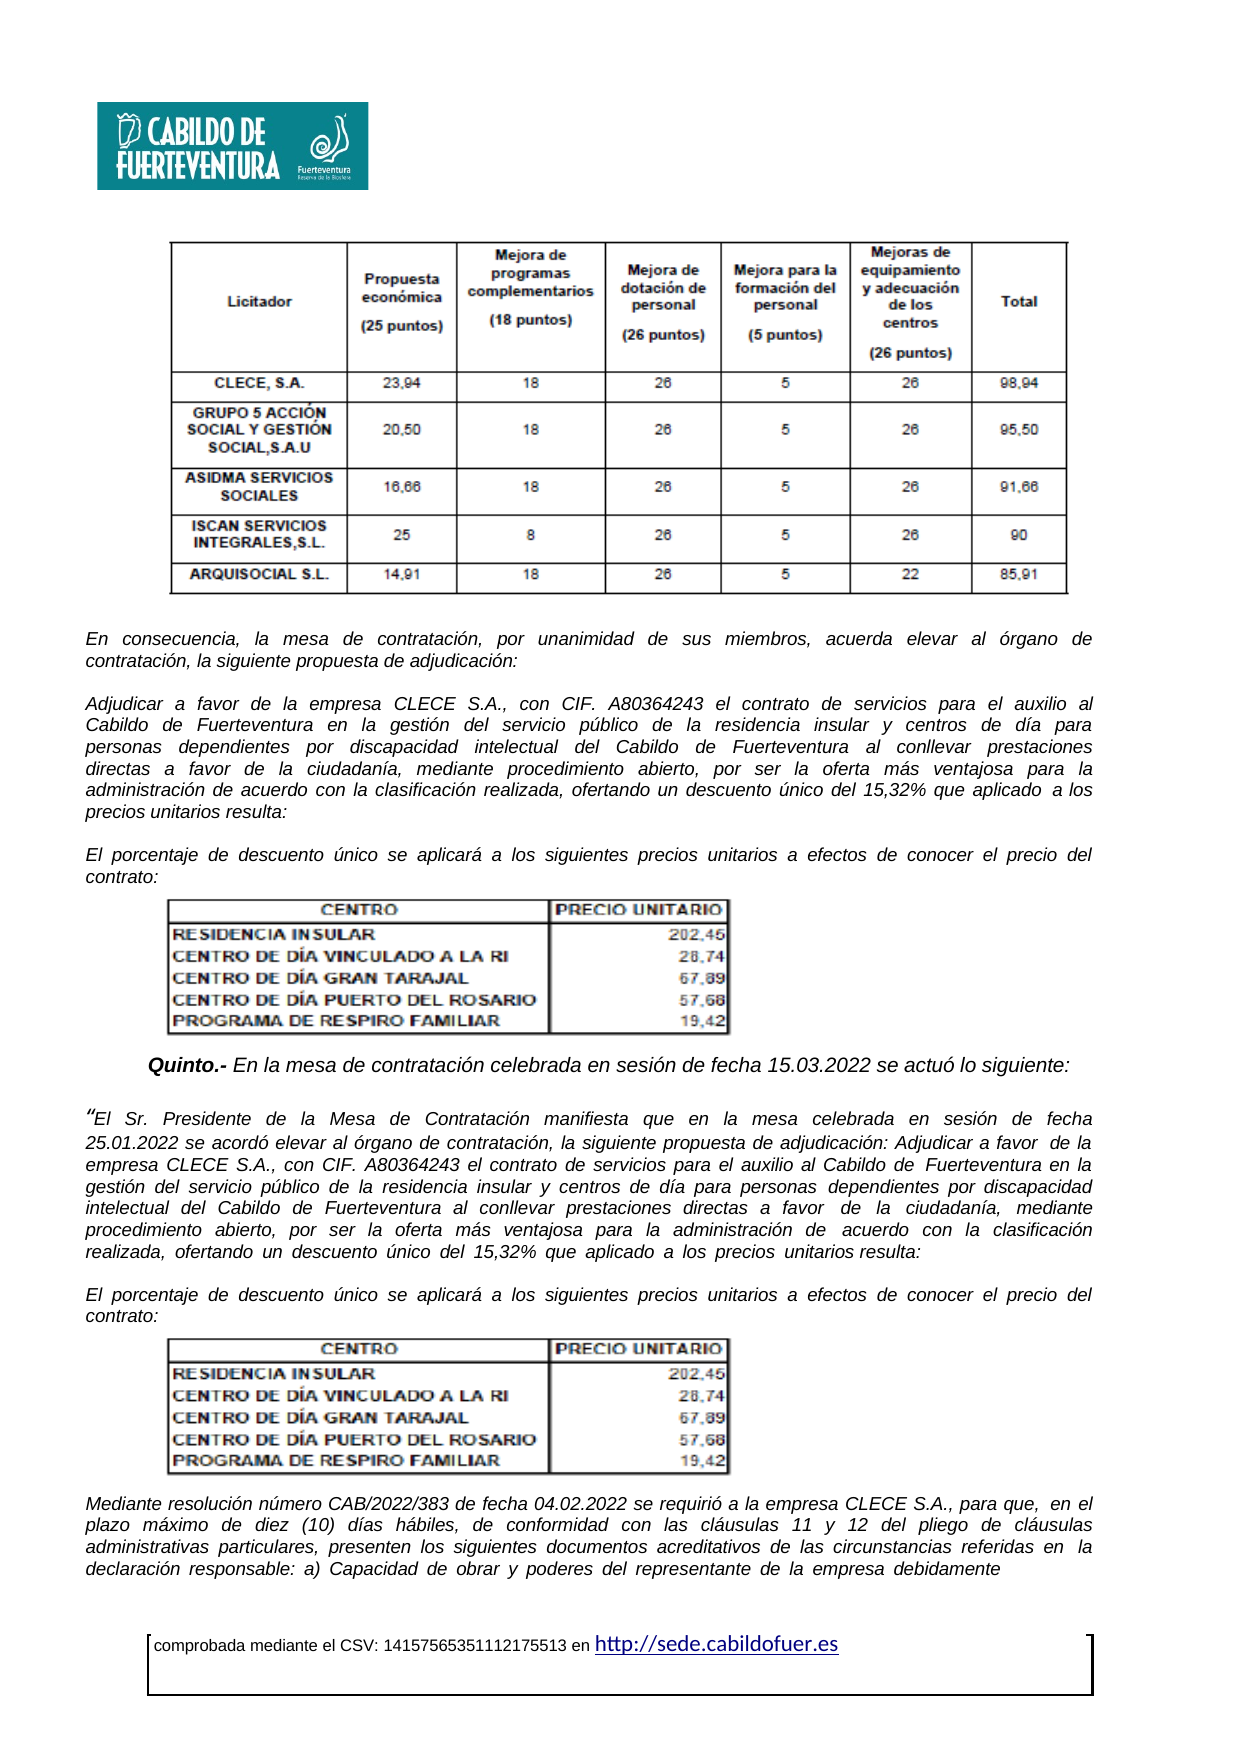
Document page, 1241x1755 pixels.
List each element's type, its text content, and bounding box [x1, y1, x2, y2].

text El porcentaje de descuento único se aplicará a los siguientes precios unitarios a efectos de conocer el precio del contrato: [85, 844, 1093, 887]
picture [147, 230, 1087, 605]
text Adjudicar a favor de la empresa CLECE S.A., con CIF. A80364243 el contrato de servicios para el auxilio al Cabildo de Fuerteventura en la gestión del servicio público de la residencia insular y centros de día para personas dependientes por discapacidad intelectual del Cabildo de Fuerteventura al conllevar prestaciones directas a favor de la ciudadanía, mediante procedimiento abierto, por ser la oferta más ventajosa para la administración de acuerdo con la clasificación realizada, ofertando un descuento único del 15,32% que aplicado a los precios unitarios resulta: [85, 693, 1093, 822]
text Mediante resolución número CAB/2022/383 de fecha 04.02.2022 se requirió a la empresa CLECE S.A., para que, en el plazo máximo de diez (10) días hábiles, de conformidad con las cláusulas 11 y 12 del pliego de cláusulas administrativas particulares, presenten los siguientes documentos acreditativos de las circunstancias referidas en la declaración responsable: a) Capacidad de obrar y poderes del representante de la empresa debidamente [85, 1492, 1093, 1579]
text Quinto.- En la mesa de contratación celebrada en sesión de fecha 15.03.2022 se actuó lo siguiente: [148, 1053, 1107, 1077]
picture [147, 1326, 748, 1493]
picture [147, 887, 748, 1053]
picture [97, 102, 369, 190]
text En consecuencia, la mesa de contratación, por unanimidad de sus miembros, acuerda elevar al órgano de contratación, la siguiente propuesta de adjudicación: [85, 628, 1093, 671]
text “El Sr. Presidente de la Mesa de Contratación manifiesta que en la mesa celebrada en sesión de fecha 25.01.2022 se acordó elevar al órgano de contratación, la siguiente propuesta de adjudicación: Adjudicar a favor de la empresa CLECE S.A., con CIF. A80364243 el contrato de servicios para el auxilio al Cabildo de Fuerteventura en la gestión del servicio público de la residencia insular y centros de día para personas dependientes por discapacidad intelectual del Cabildo de Fuerteventura al conllevar prestaciones directas a favor de la ciudadanía, mediante procedimiento abierto, por ser la oferta más ventajosa para la administración de acuerdo con la clasificación realizada, ofertando un descuento único del 15,32% que aplicado a los precios unitarios resulta: [85, 1101, 1093, 1262]
text El porcentaje de descuento único se aplicará a los siguientes precios unitarios a efectos de conocer el precio del contrato: [85, 1284, 1093, 1327]
